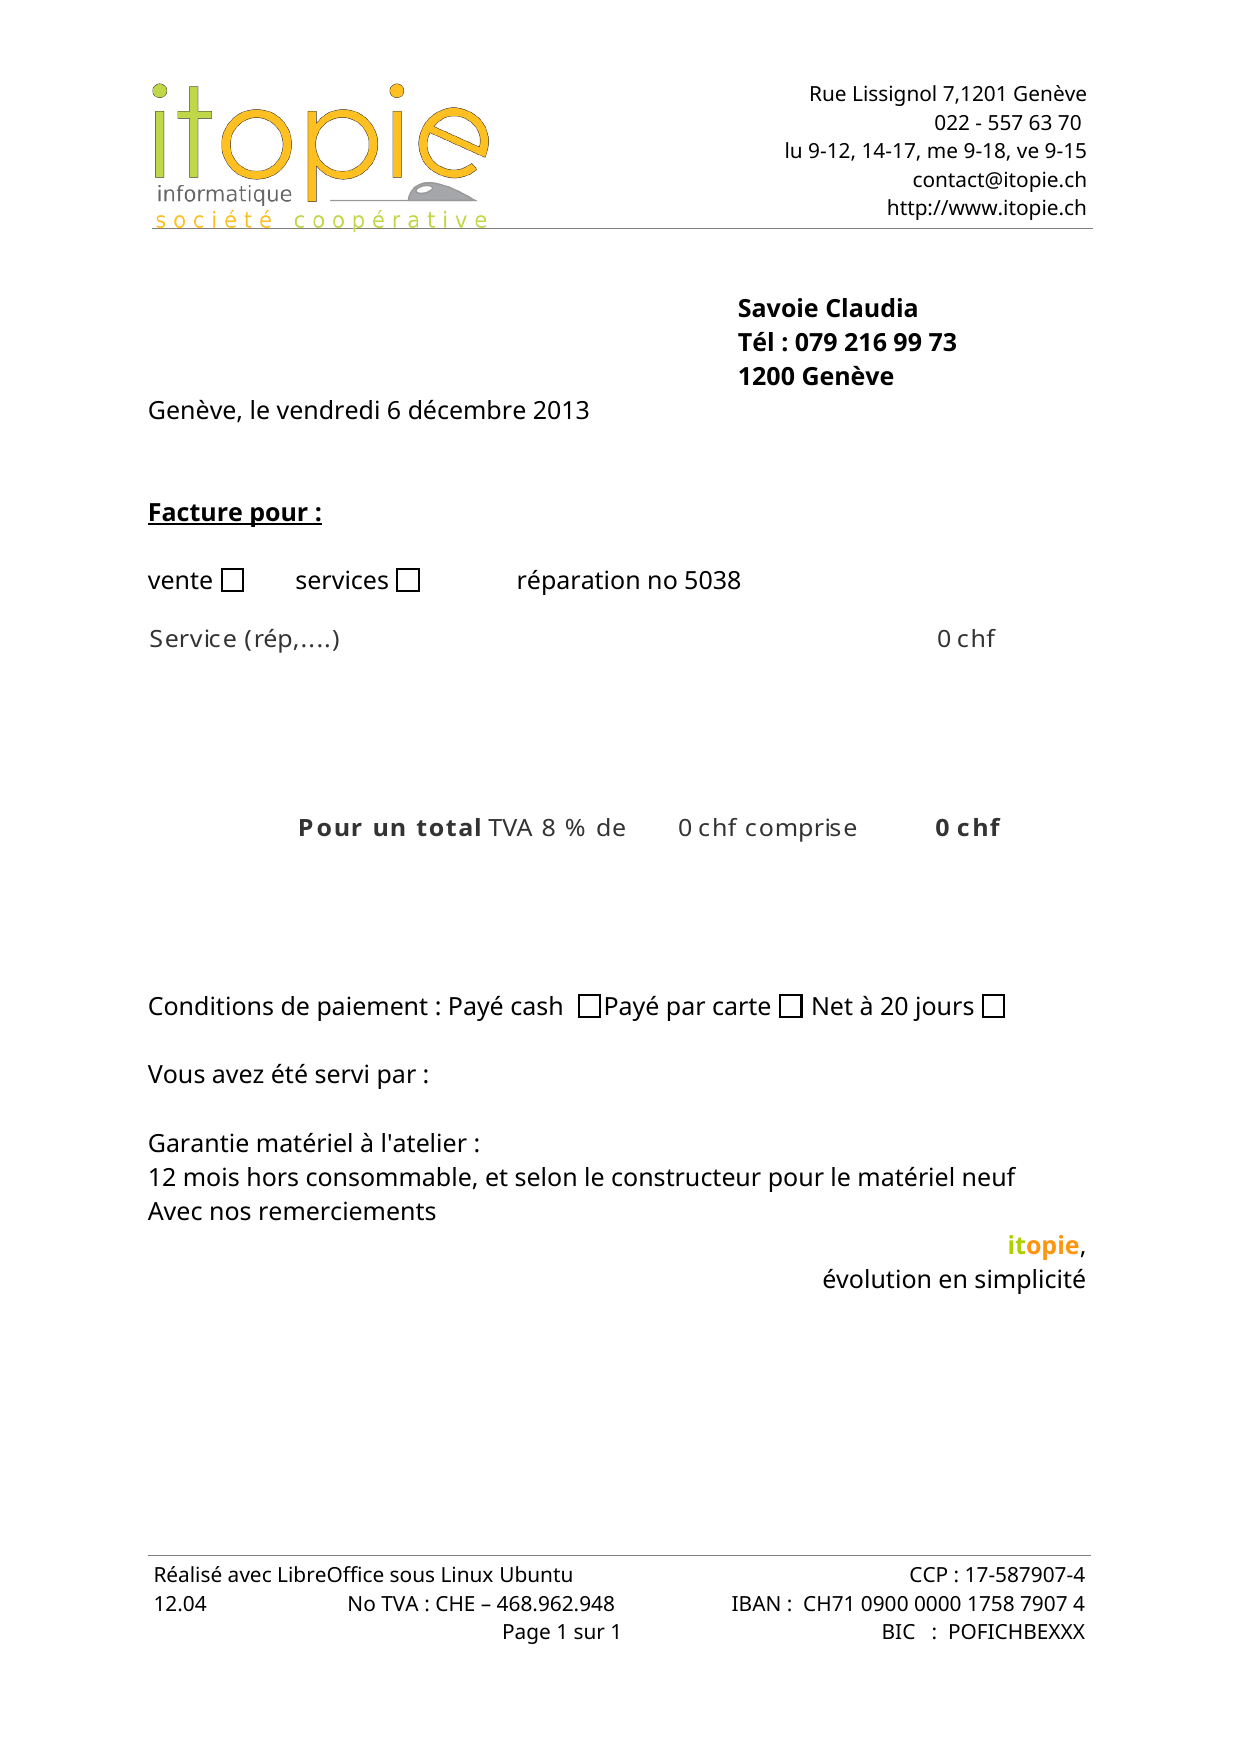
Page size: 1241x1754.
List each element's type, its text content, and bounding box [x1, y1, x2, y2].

text itopie, [148, 1227, 1093, 1262]
text 12 mois hors consommable, et selon le constructeur pour le matériel neuf [148, 1159, 1093, 1193]
text Genève, le vendredi 6 décembre 2013 [148, 392, 1093, 427]
text Savoie Claudia [148, 290, 1093, 324]
text vente services réparation no 5038 [148, 563, 1093, 597]
text Facture pour : [148, 495, 1093, 529]
text Vous avez été servi par : [148, 1057, 1093, 1091]
picture [138, 72, 500, 244]
text Garantie matériel à l'atelier : [148, 1125, 1093, 1159]
text Avec nos remerciements [148, 1193, 1093, 1227]
text évolution en simplicité [148, 1262, 1093, 1296]
text Conditions de paiement : Payé cash Payé par carte Net à 20 jours [148, 989, 1093, 1023]
text 1200 Genève [148, 358, 1093, 392]
text Tél : 079 216 99 73 [148, 324, 1093, 358]
